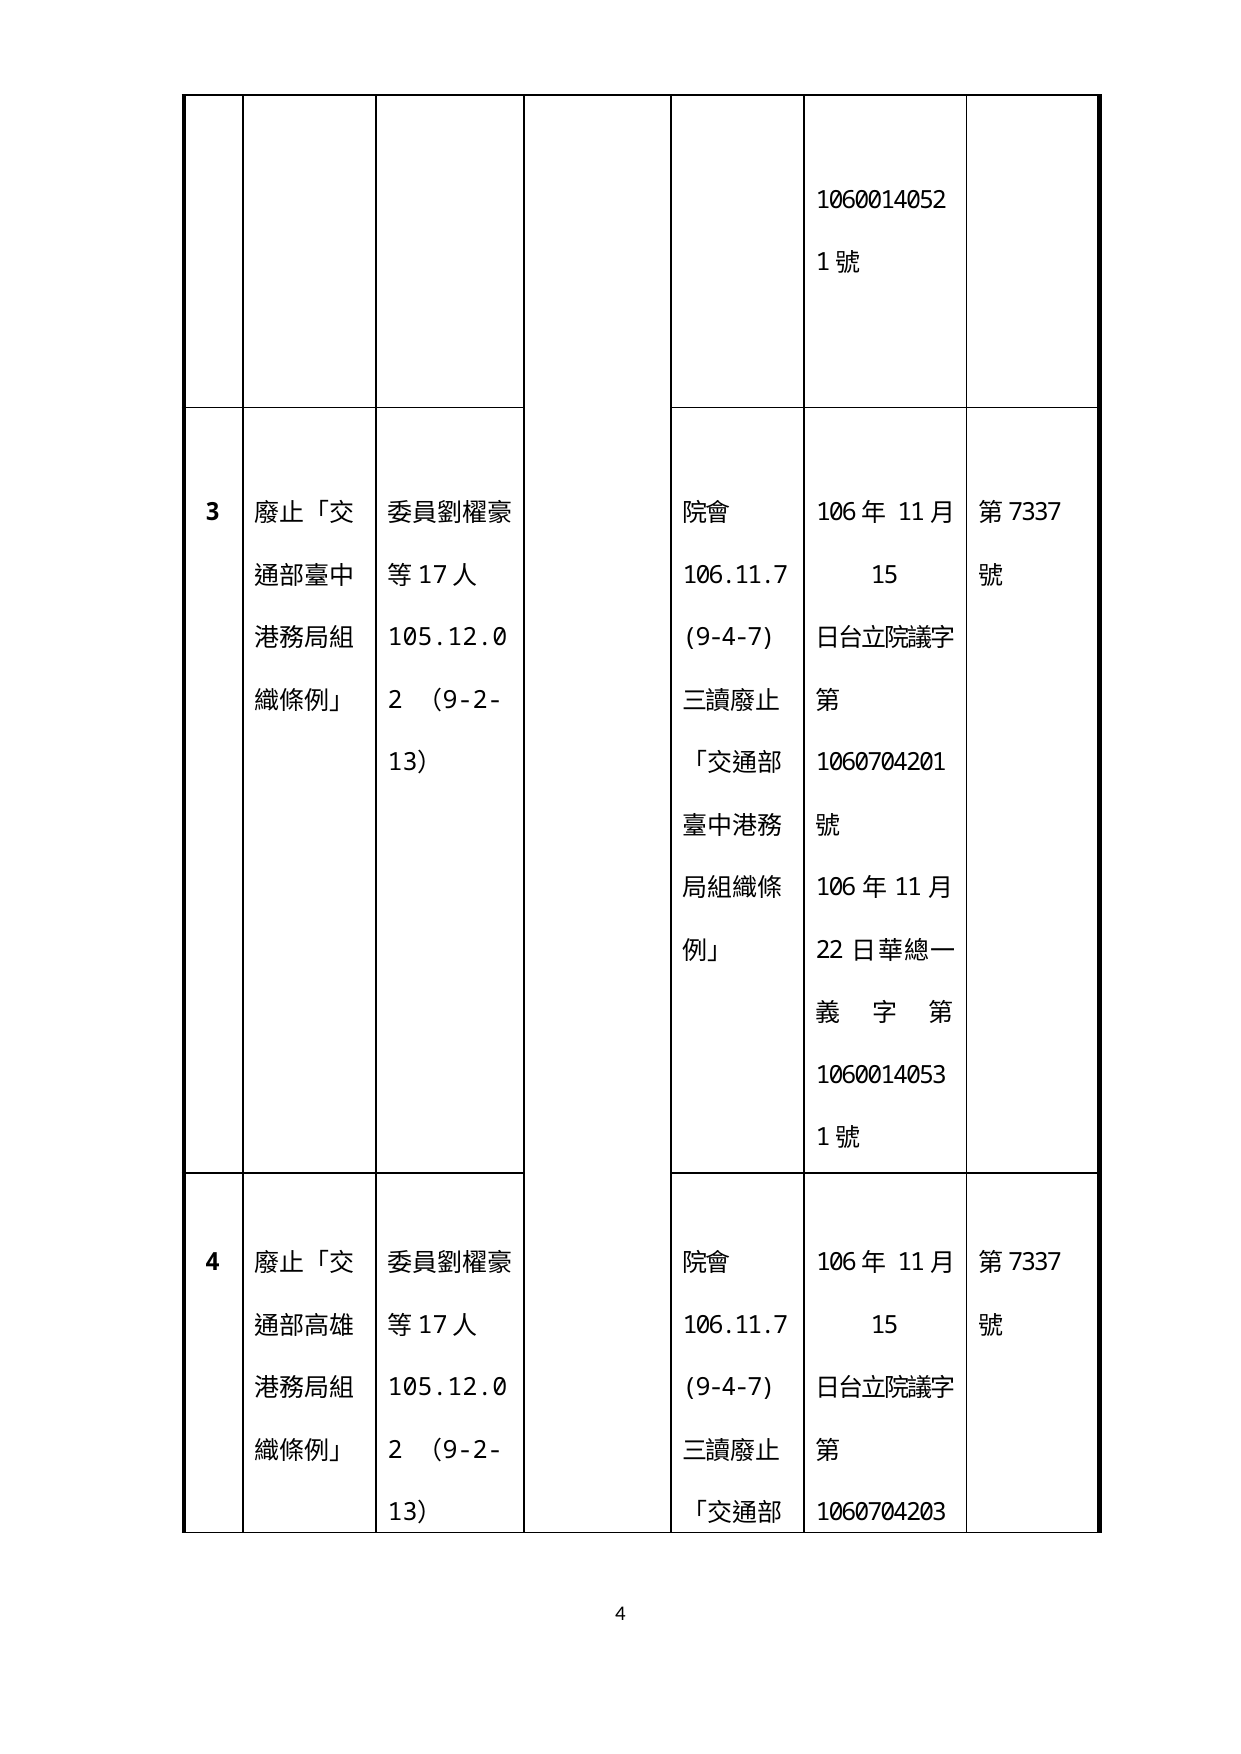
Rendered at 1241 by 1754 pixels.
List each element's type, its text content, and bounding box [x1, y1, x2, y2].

table_cell 廢止「交通部臺中港務局組織條例」 [244, 408, 375, 1172]
table_cell [186, 96, 242, 407]
table_cell 第7337 號 [967, 408, 1097, 1172]
table_cell 第7337 號 [967, 1174, 1097, 1532]
table_cell [672, 96, 803, 407]
table_cell 委員劉櫂豪等17人 105.12.02 （9-2-13） [377, 1174, 523, 1532]
table_cell 委員劉櫂豪等17人 105.12.02 （9-2-13） [377, 408, 523, 1172]
table_cell [244, 96, 375, 407]
table_cell 4 [186, 1174, 242, 1532]
table_cell 廢止「交通部高雄港務局組織條例」 [244, 1174, 375, 1532]
table_cell 106年 11月 15 日台立院議字第1060704201號 106年11月22日華總一義字第10600140531號 [805, 408, 966, 1172]
table_cell [967, 96, 1097, 407]
table_cell 3 [186, 408, 242, 1172]
table_cell [525, 96, 670, 1532]
table_cell 院會 106.11.7 (9-4-7) 三讀廢止「交通部 [672, 1174, 803, 1532]
table_cell [377, 96, 523, 407]
table_cell 106年 11月 15 日台立院議字第1060704203 [805, 1174, 966, 1532]
table_cell 10600140521號 [805, 96, 966, 407]
table_cell 院會 106.11.7 (9-4-7) 三讀廢止「交通部臺中港務局組織條例」 [672, 408, 803, 1172]
